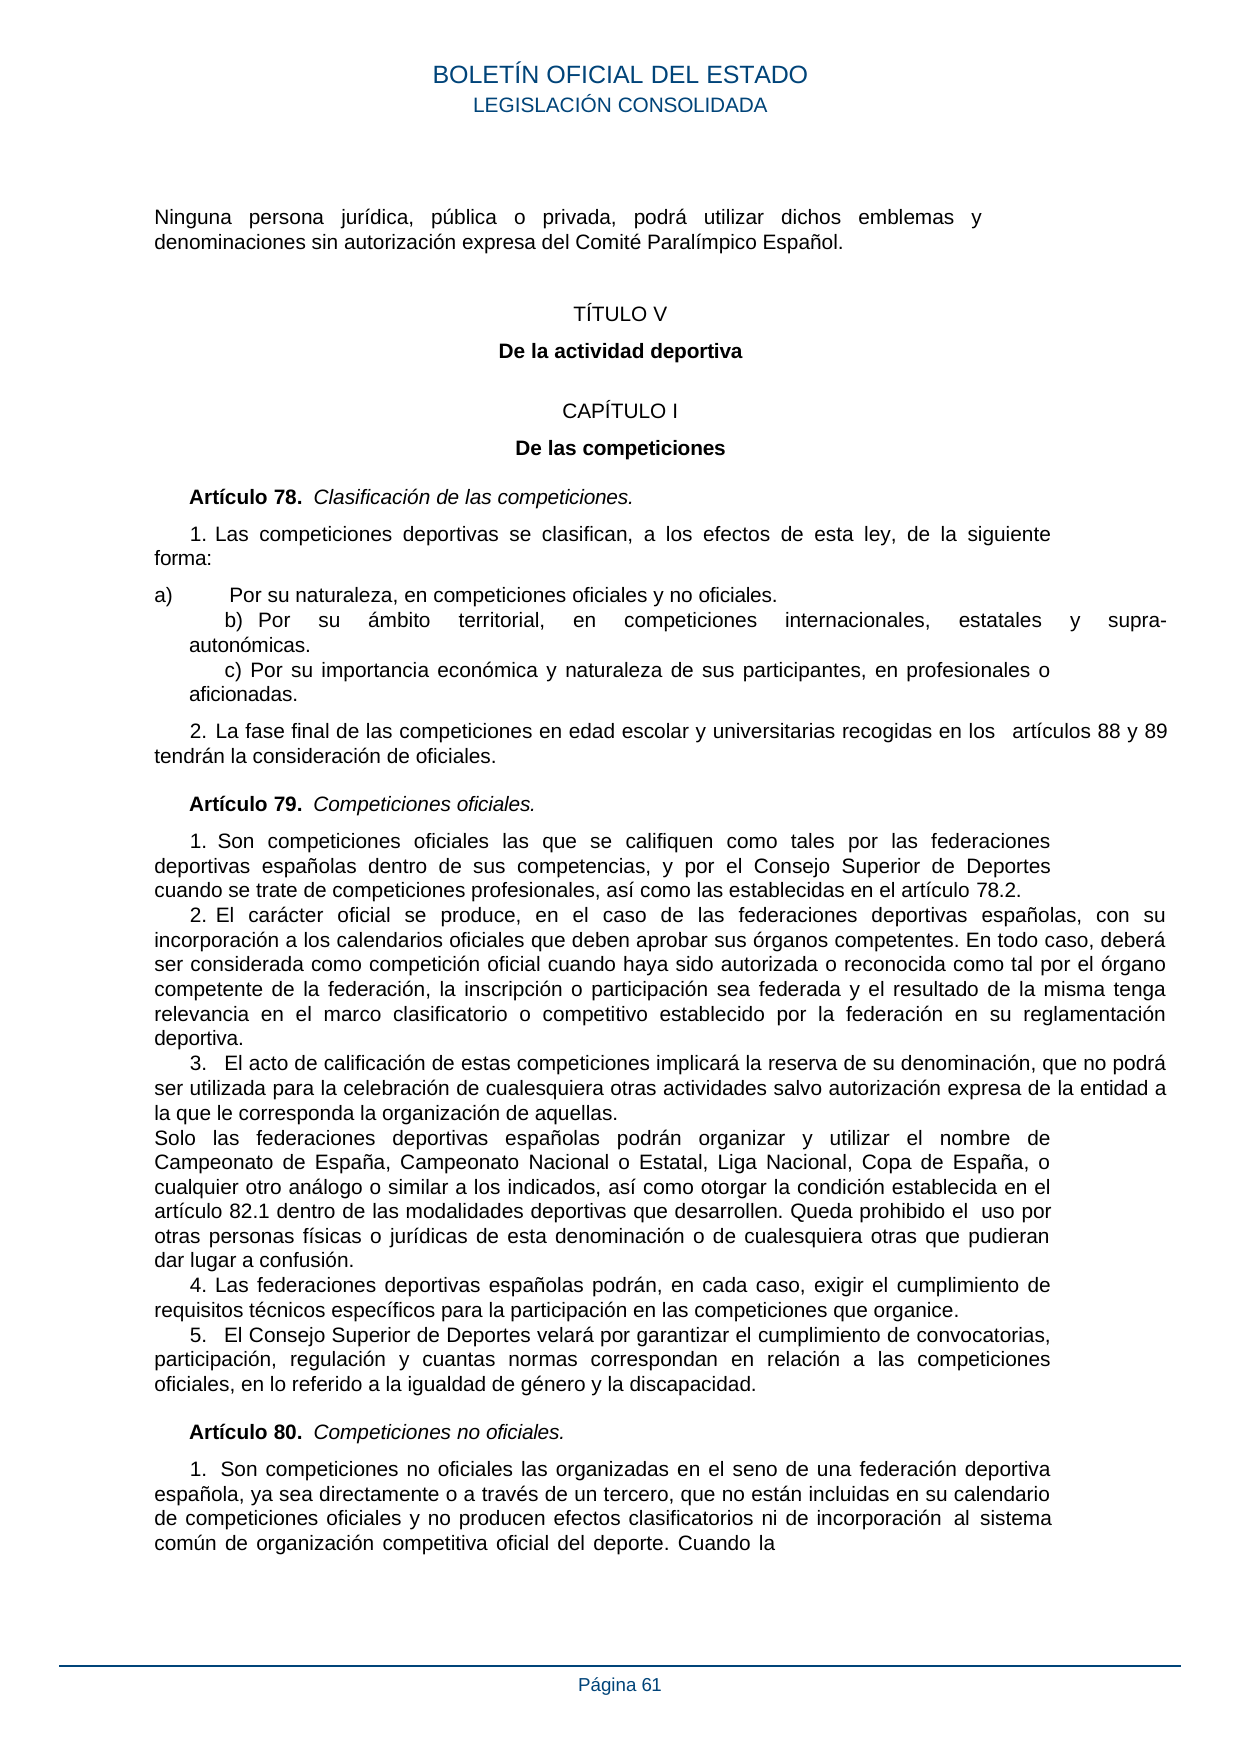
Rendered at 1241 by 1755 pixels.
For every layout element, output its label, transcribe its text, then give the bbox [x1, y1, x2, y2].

list La fase final de las competiciones en edad escolar y universitarias recogidas en los artículos 88 y 89 tendrán la consideración de oficiales. [154, 719, 1168, 768]
subtitle De la actividad deportiva [378, 339, 863, 363]
text Artículo 78. Clasificación de las competiciones. [189, 484, 1168, 508]
list Son competiciones oficiales las que se califiquen como tales por las federaciones deportivas españolas dentro de sus competencias, y por el Consejo Superior de Deportes cuando se trate de competiciones profesionales, así como las establecidas en el artículo 78.2. [154, 829, 1052, 902]
list El acto de calificación de estas competiciones implicará la reserva de su denominación, que no podrá ser utilizada para la celebración de cualesquiera otras actividades salvo autorización expresa de la entidad a la que le corresponda la organización de aquellas. [154, 1051, 1168, 1124]
text TÍTULO V [378, 302, 863, 326]
list El carácter oficial se produce, en el caso de las federaciones deportivas españolas, con su incorporación a los calendarios oficiales que deben aprobar sus órganos competentes. En todo caso, deberá ser considerada como competición oficial cuando haya sido autorizada o reconocida como tal por el órgano competente de la federación, la inscripción o participación sea federada y el resultado de la misma tenga relevancia en el marco clasificatorio o competitivo establecido por la federación en su reglamentación deportiva. [154, 903, 1168, 1050]
subtitle De las competiciones [378, 436, 863, 460]
text Artículo 79. Competiciones oficiales. [189, 792, 1168, 816]
list Por su importancia económica y naturaleza de sus participantes, en profesionales o aficionadas. [189, 657, 1052, 706]
text Solo las federaciones deportivas españolas podrán organizar y utilizar el nombre de Campeonato de España, Campeonato Nacional o Estatal, Liga Nacional, Copa de España, o cualquier otro análogo o similar a los indicados, así como otorgar la condición establecida en el artículo 82.1 dentro de las modalidades deportivas que desarrollen. Queda prohibido el uso por otras personas físicas o jurídicas de esta denominación o de cualesquiera otras que pudieran dar lugar a confusión. [154, 1125, 1052, 1272]
text Ninguna persona jurídica, pública o privada, podrá utilizar dichos emblemas y denominaciones sin autorización expresa del Comité Paralímpico Español. [154, 205, 1052, 254]
list Las competiciones deportivas se clasifican, a los efectos de esta ley, de la siguiente forma: [154, 521, 1052, 570]
text CAPÍTULO I [378, 399, 863, 423]
list Las federaciones deportivas españolas podrán, en cada caso, exigir el cumplimiento de requisitos técnicos específicos para la participación en las competiciones que organice. [154, 1273, 1052, 1322]
list Por su naturaleza, en competiciones oficiales y no oficiales. [154, 583, 1168, 607]
list Por su ámbito territorial, en competiciones internacionales, estatales y supra- autonómicas. [189, 608, 1168, 657]
list El Consejo Superior de Deportes velará por garantizar el cumplimiento de convocatorias, participación, regulación y cuantas normas correspondan en relación a las competiciones oficiales, en lo referido a la igualdad de género y la discapacidad. [154, 1323, 1052, 1396]
list Son competiciones no oficiales las organizadas en el seno de una federación deportiva española, ya sea directamente o a través de un tercero, que no están incluidas en su calendario de competiciones oficiales y no producen efectos clasificatorios ni de incorporación al sistema común de organización competitiva oficial del deporte. Cuando la [154, 1457, 1052, 1555]
text Artículo 80. Competiciones no oficiales. [189, 1420, 1168, 1444]
